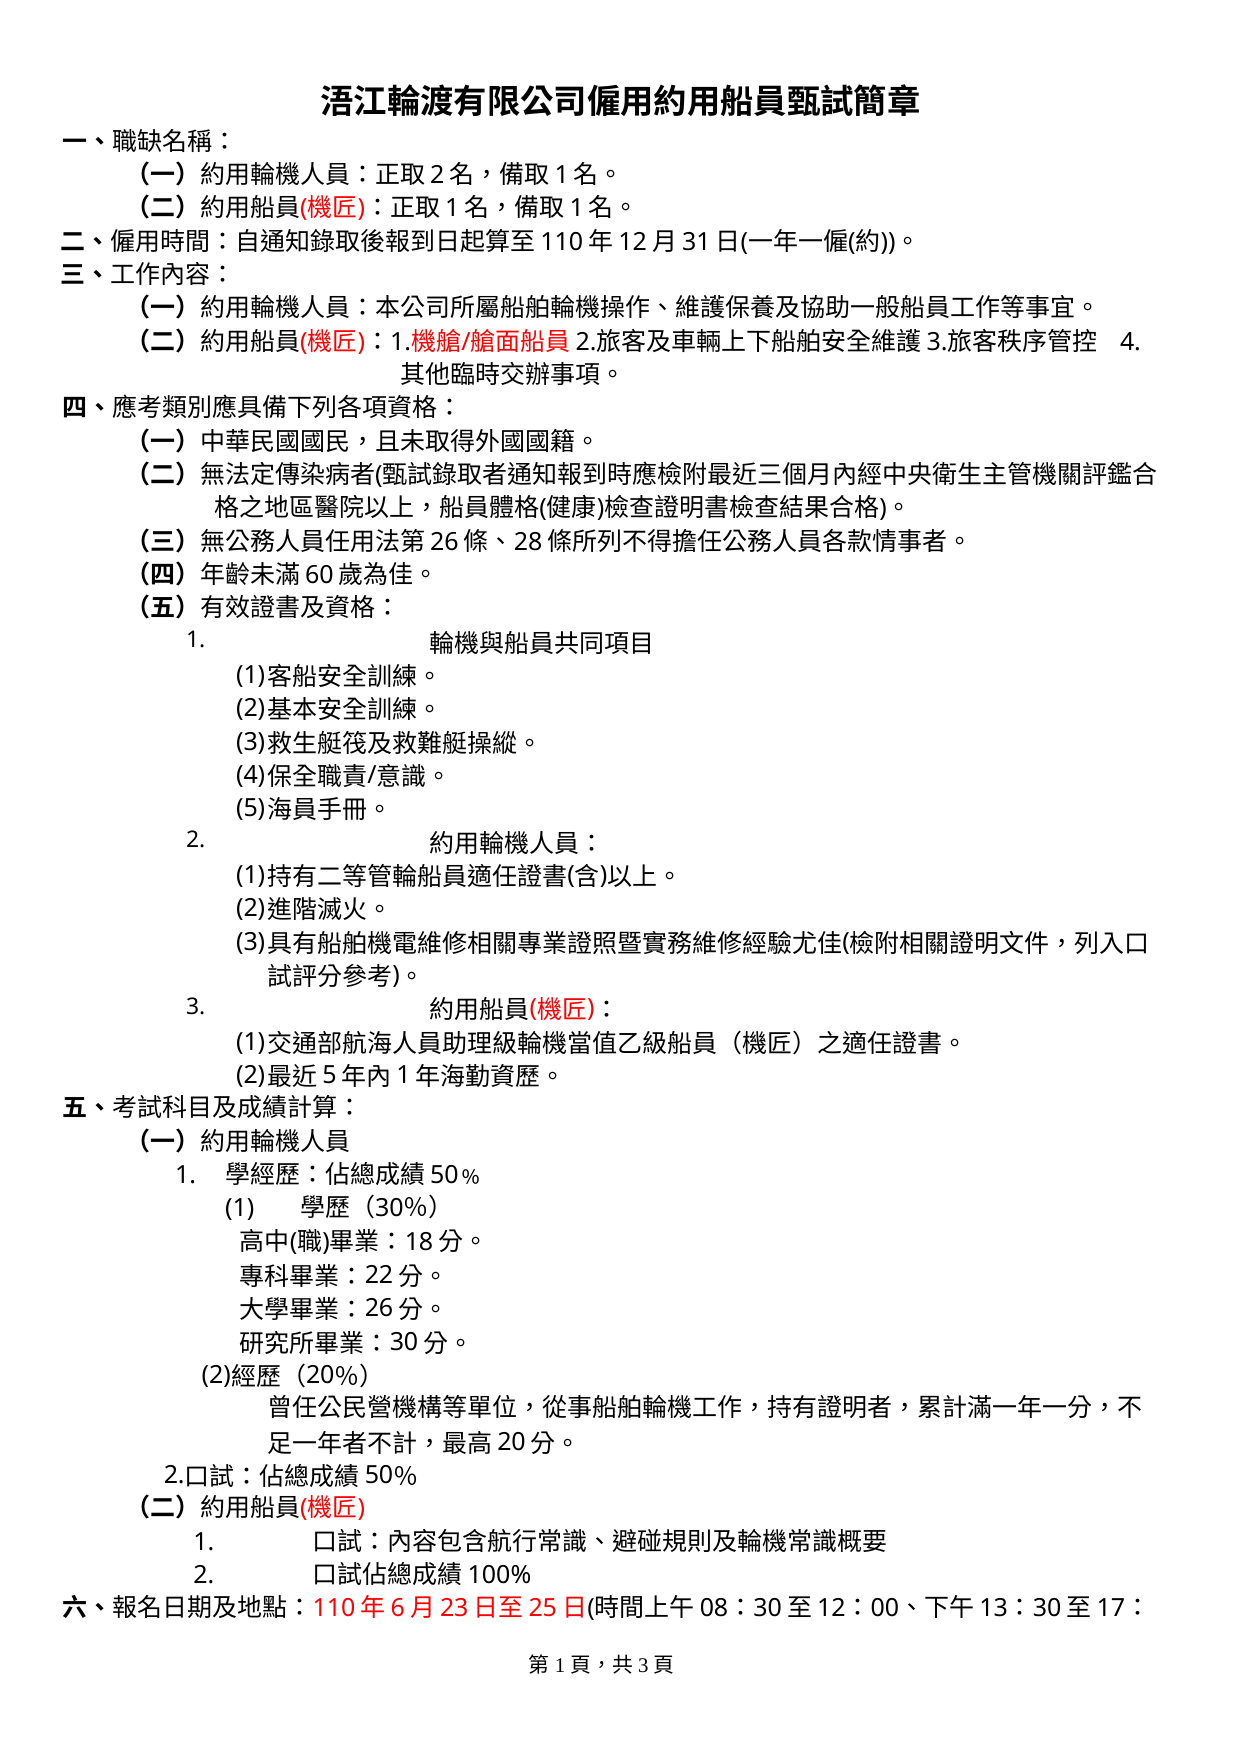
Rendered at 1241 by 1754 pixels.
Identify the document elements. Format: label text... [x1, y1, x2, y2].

list 工作內容： [60, 257, 1165, 290]
list 僱用時間：自通知錄取後報到日起算至110年12月31日(一年一僱(約))。 [60, 223, 1165, 257]
text 2.口試：佔總成績50％ [75, 1457, 1165, 1490]
list 約用輪機人員： [186, 823, 1165, 857]
list 約用船員(機匠) [125, 1490, 1165, 1523]
list 學歷（30％） [225, 1190, 1165, 1223]
list 輪機與船員共同項目 [186, 623, 1165, 657]
list 約用船員(機匠)：正取1名，備取1名。 [125, 190, 1165, 223]
list 約用輪機人員：正取2名，備取1名。 [125, 157, 1165, 190]
text 大學畢業：26分。 [75, 1290, 1165, 1323]
list 應考類別應具備下列各項資格： [62, 390, 1165, 423]
text 研究所畢業：30分。 [75, 1323, 1165, 1357]
list 具有船舶機電維修相關專業證照暨實務維修經驗尤佳(檢附相關證明文件，列入口試評分參考)。 [236, 923, 1165, 990]
list 無法定傳染病者(甄試錄取者通知報到時應檢附最近三個月內經中央衛生主管機關評鑑合格之地區醫院以上，船員體格(健康)檢查證明書檢查結果合格)。 [125, 457, 1165, 523]
list 海員手冊。 [236, 790, 1165, 823]
text 浯江輪渡有限公司僱用約用船員甄試簡章 [75, 75, 1165, 123]
text 專科畢業：22分。 [75, 1257, 1165, 1290]
list 約用輪機人員 [125, 1123, 1165, 1157]
list 學經歷：佔總成績50﹪ [175, 1157, 1165, 1190]
list 保全職責/意識。 [236, 757, 1165, 790]
list 口試佔總成績100% [193, 1557, 1165, 1590]
list 有效證書及資格： [125, 590, 1165, 623]
list 約用輪機人員：本公司所屬船舶輪機操作、維護保養及協助一般船員工作等事宜。 [125, 290, 1165, 323]
list 客船安全訓練。 [236, 657, 1165, 690]
list 持有二等管輪船員適任證書(含)以上。 [236, 857, 1165, 890]
text 曾任公民營機構等單位，從事船舶輪機工作，持有證明者，累計滿一年一分，不足一年者不計，最高20分。 [267, 1390, 1165, 1457]
list 基本安全訓練。 [236, 690, 1165, 723]
list 進階滅火。 [236, 890, 1165, 923]
list 交通部航海人員助理級輪機當值乙級船員（機匠）之適任證書。 [236, 1023, 1165, 1057]
list 最近5年內1年海勤資歷。 [236, 1057, 1165, 1090]
list 職缺名稱： [62, 123, 1165, 157]
list 口試：內容包含航行常識、避碰規則及輪機常識概要 [193, 1523, 1165, 1557]
text (2)經歷（20％） [75, 1357, 1165, 1390]
list 考試科目及成績計算： [62, 1090, 1165, 1123]
text 高中(職)畢業：18分。 [75, 1223, 1165, 1257]
list 年齡未滿60歲為佳。 [125, 557, 1165, 590]
list 中華民國國民，且未取得外國國籍。 [125, 423, 1165, 457]
list 無公務人員任用法第26條、28條所列不得擔任公務人員各款情事者。 [125, 523, 1165, 557]
list 救生艇筏及救難艇操縱。 [236, 723, 1165, 757]
list 報名日期及地點：110年6月23日至25日(時間上午08：30至12：00、下午13：30至17： [62, 1590, 1165, 1623]
list 約用船員(機匠)：1.機艙/艙面船員2.旅客及車輛上下船舶安全維護3.旅客秩序管控 4.其他臨時交辦事項。 [125, 323, 1165, 390]
list 約用船員(機匠)： [186, 990, 1165, 1023]
